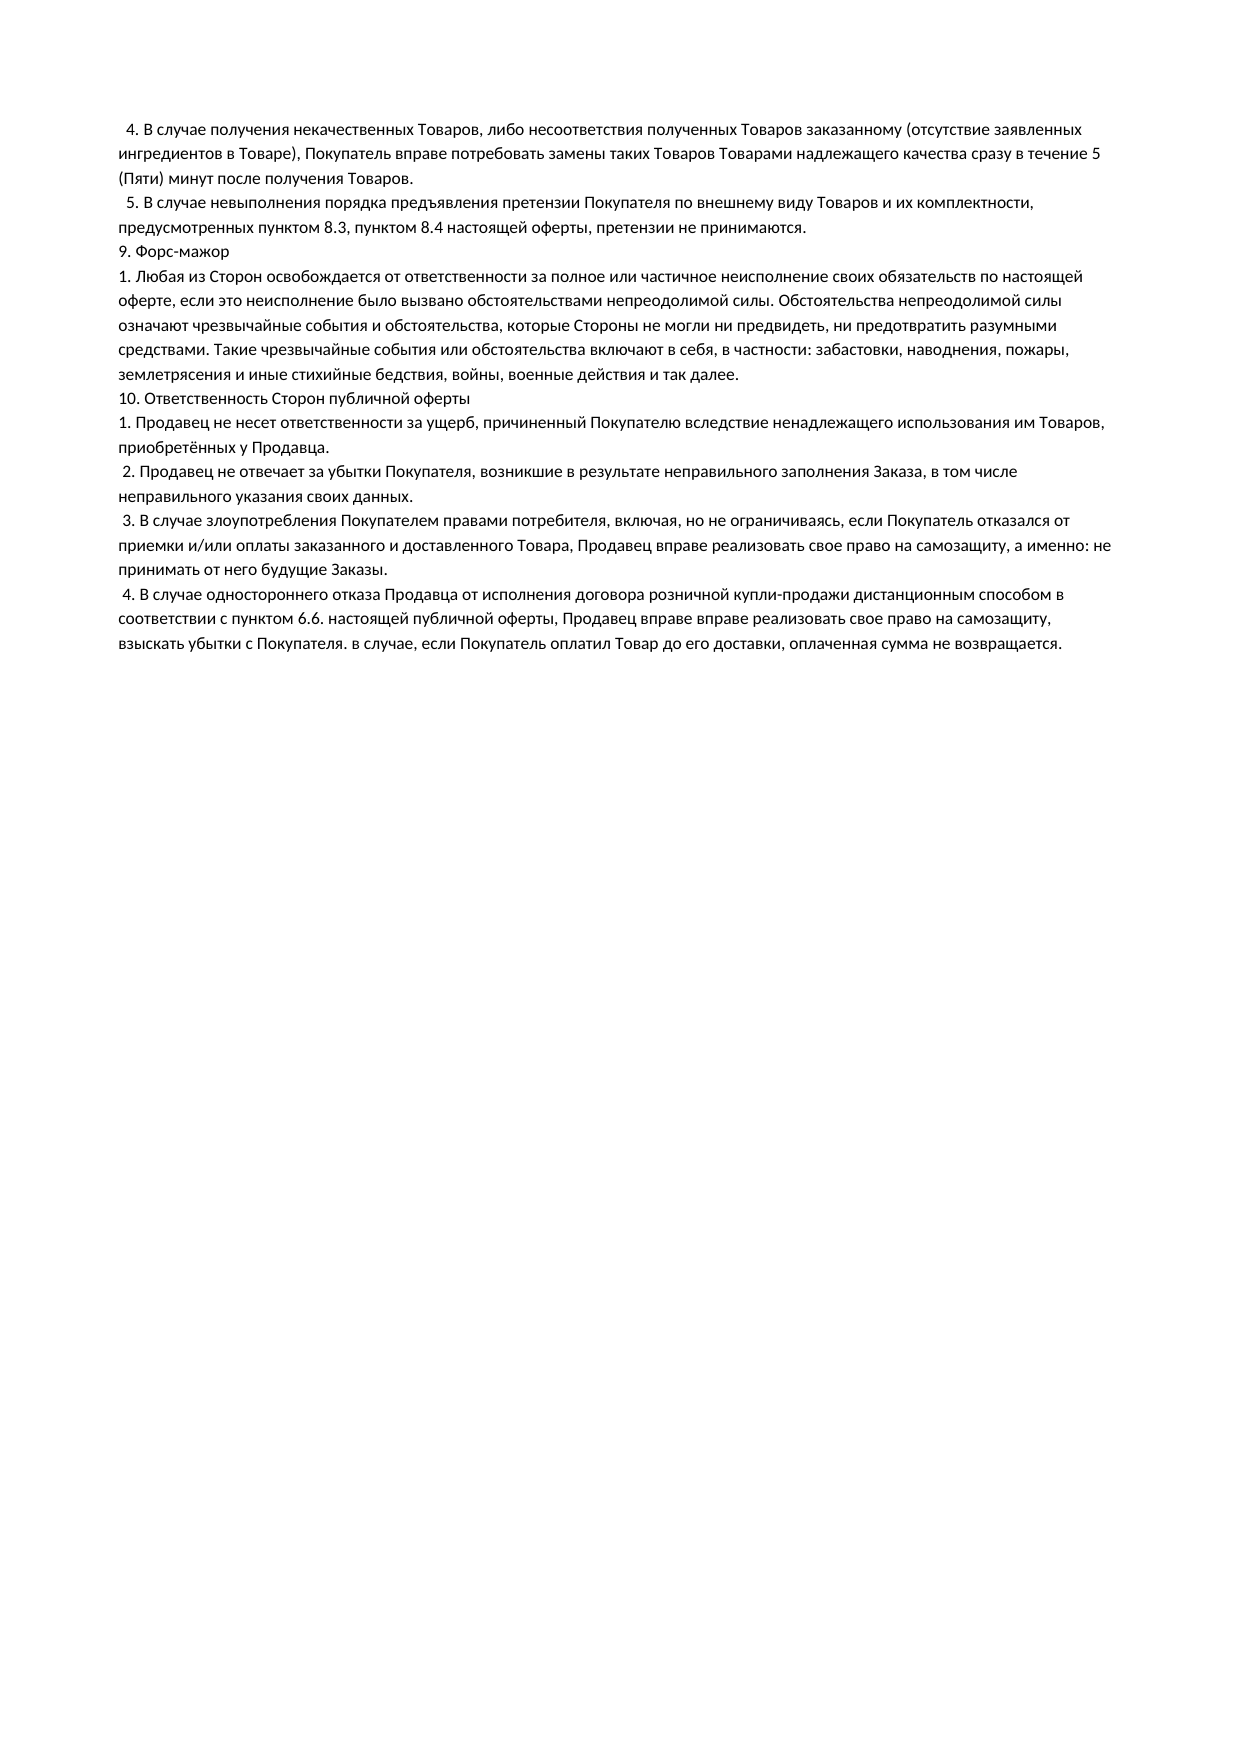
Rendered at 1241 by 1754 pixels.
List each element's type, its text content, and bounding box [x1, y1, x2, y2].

text 2. Продавец не отвечает за убытки Покупателя, возникшие в результате неправильного заполнения Заказа, в том числе неправильного указания своих данных. [118, 461, 1122, 507]
text 10. Ответственность Сторон публичной оферты [118, 387, 1122, 409]
text 4. В случае получения некачественных Товаров, либо несоответствия полученных Товаров заказанному (отсутствие заявленных ингредиентов в Товаре), Покупатель вправе потребовать замены таких Товаров Товарами надлежащего качества сразу в течение 5 (Пяти) минут после получения Товаров. [118, 118, 1122, 188]
text 1. Продавец не несет ответственности за ущерб, причиненный Покупателю вследствие ненадлежащего использования им Товаров, приобретённых у Продавца. [118, 412, 1122, 458]
text 9. Форс-мажор [118, 241, 1122, 262]
text 3. В случае злоупотребления Покупателем правами потребителя, включая, но не ограничиваясь, если Покупатель отказался от приемки и/или оплаты заказанного и доставленного Товара, Продавец вправе реализовать свое право на самозащиту, а именно: не принимать от него будущие Заказы. [118, 510, 1122, 580]
text 1. Любая из Сторон освобождается от ответственности за полное или частичное неисполнение своих обязательств по настоящей оферте, если это неисполнение было вызвано обстоятельствами непреодолимой силы. Обстоятельства непреодолимой силы означают чрезвычайные события и обстоятельства, которые Стороны не могли ни предвидеть, ни предотвратить разумными средствами. Такие чрезвычайные события или обстоятельства включают в себя, в частности: забастовки, наводнения, пожары, землетрясения и иные стихийные бедствия, войны, военные действия и так далее. [118, 265, 1122, 384]
text 4. В случае одностороннего отказа Продавца от исполнения договора розничной купли-продажи дистанционным способом в соответствии с пунктом 6.6. настоящей публичной оферты, Продавец вправе вправе реализовать свое право на самозащиту, взыскать убытки с Покупателя. в случае, если Покупатель оплатил Товар до его доставки, оплаченная сумма не возвращается. [118, 583, 1122, 653]
text 5. В случае невыполнения порядка предъявления претензии Покупателя по внешнему виду Товаров и их комплектности, предусмотренных пунктом 8.3, пунктом 8.4 настоящей оферты, претензии не принимаются. [118, 192, 1122, 237]
